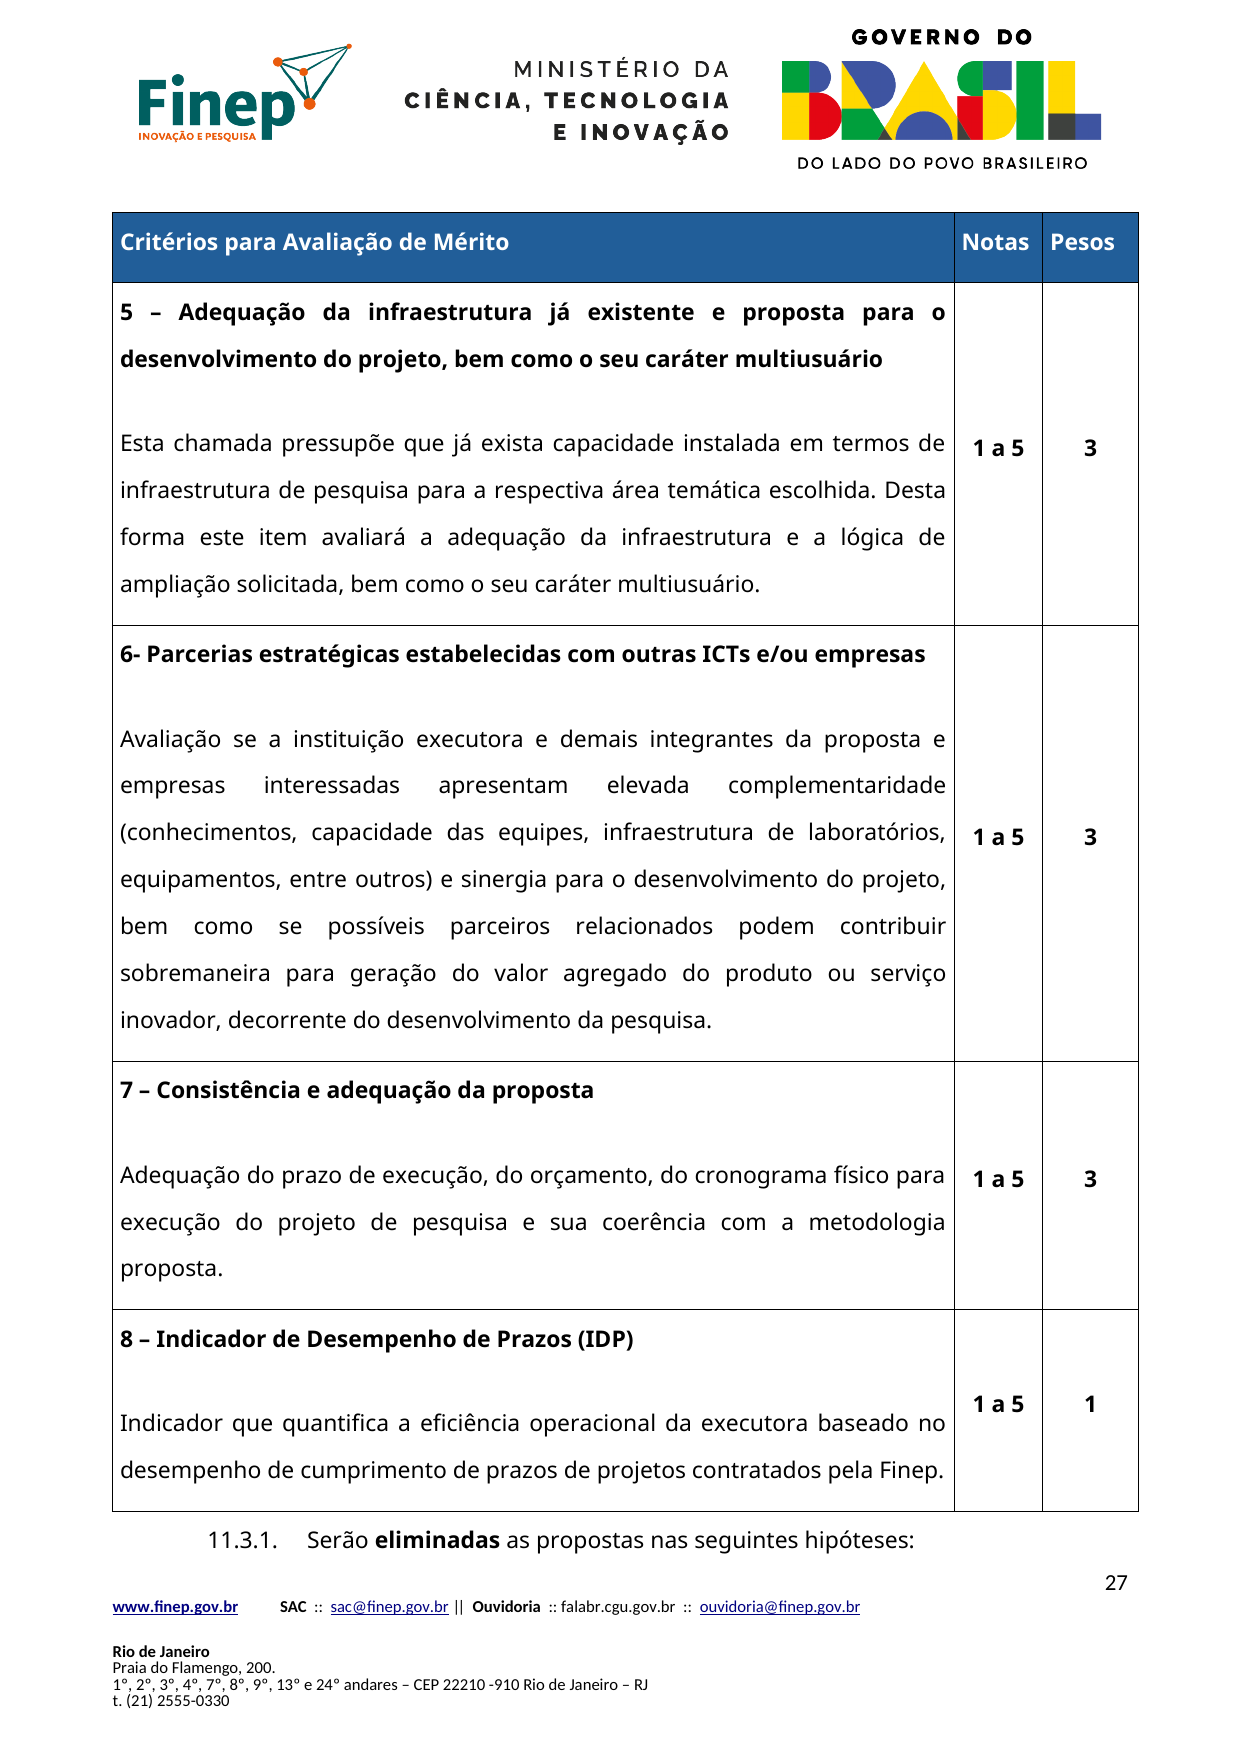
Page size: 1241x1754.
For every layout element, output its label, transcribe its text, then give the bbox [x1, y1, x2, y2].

table_header Critérios para Avaliação de Mérito [113, 213, 954, 282]
table_cell 6- Parcerias estratégicas estabelecidas com outras ICTs e/ou empresas Avaliação se a instituição executora e demais integrantes da proposta e empresas interessadas apresentam elevada complementaridade (conhecimentos, capacidade das equipes, infraestrutura de laboratórios, equipamentos, entre outros) e sinergia para o desenvolvimento do projeto, bem como se possíveis parceiros relacionados podem contribuir sobremaneira para geração do valor agregado do produto ou serviço inovador, decorrente do desenvolvimento da pesquisa. [113, 626, 954, 1061]
table_cell 1 a 5 [955, 283, 1042, 624]
table_cell 1 [1043, 1310, 1138, 1511]
table_cell 8 – Indicador de Desempenho de Prazos (IDP) Indicador que quantifica a eficiência operacional da executora baseado no desempenho de cumprimento de prazos de projetos contratados pela Finep. [113, 1310, 954, 1511]
table_cell 3 [1043, 283, 1138, 624]
table_cell 1 a 5 [955, 1062, 1042, 1309]
list Serão eliminadas as propostas nas seguintes hipóteses: [207, 1524, 1128, 1556]
table_cell 5 – Adequação da infraestrutura já existente e proposta para o desenvolvimento do projeto, bem como o seu caráter multiusuário Esta chamada pressupõe que já exista capacidade instalada em termos de infraestrutura de pesquisa para a respectiva área temática escolhida. Desta forma este item avaliará a adequação da infraestrutura e a lógica de ampliação solicitada, bem como o seu caráter multiusuário. [113, 283, 954, 624]
table_cell 3 [1043, 626, 1138, 1061]
table_cell 1 a 5 [955, 626, 1042, 1061]
table_cell 3 [1043, 1062, 1138, 1309]
table_header Notas [955, 213, 1042, 282]
table_cell 7 – Consistência e adequação da proposta Adequação do prazo de execução, do orçamento, do cronograma físico para execução do projeto de pesquisa e sua coerência com a metodologia proposta. [113, 1062, 954, 1309]
table_cell 1 a 5 [955, 1310, 1042, 1511]
table_header Pesos [1043, 213, 1138, 282]
